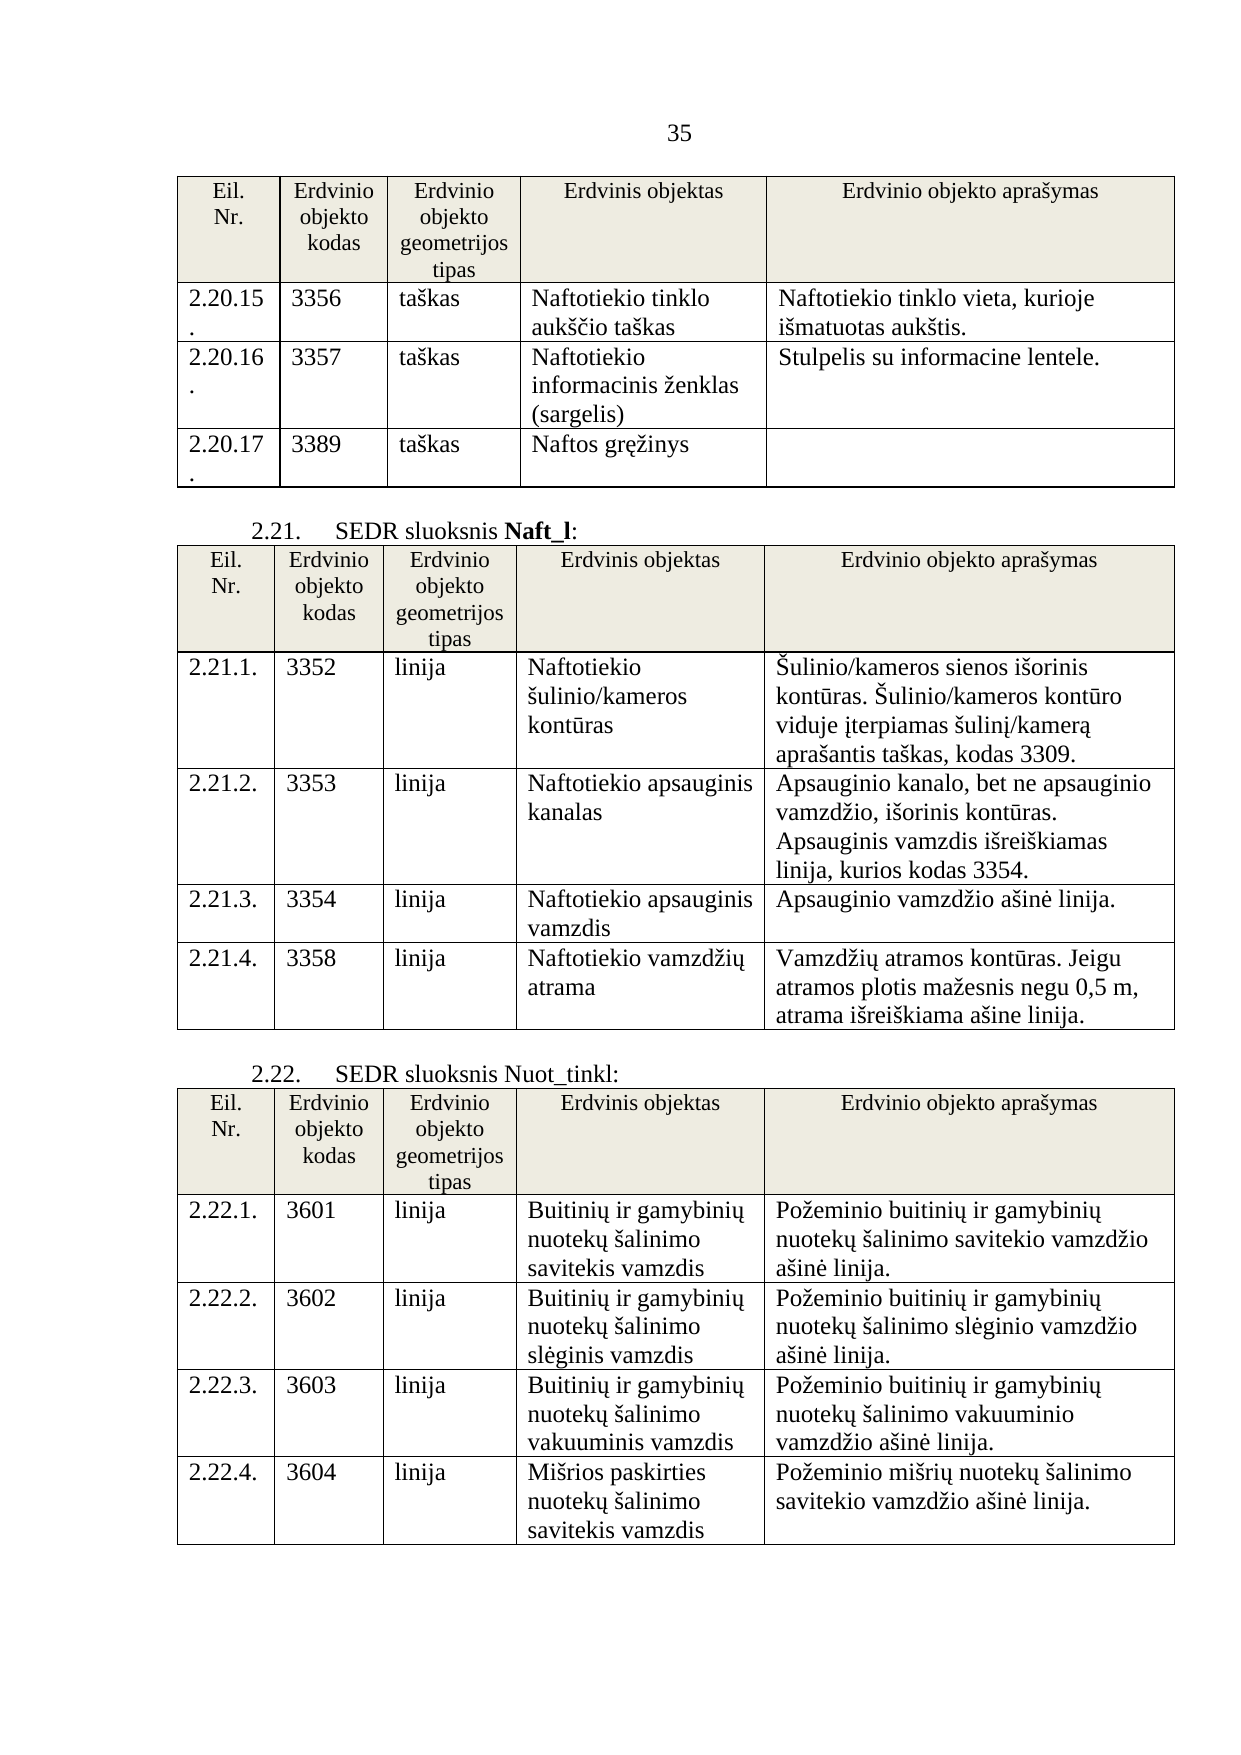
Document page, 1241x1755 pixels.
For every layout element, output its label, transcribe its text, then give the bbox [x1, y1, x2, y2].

table_header Eil. Nr. [178, 546, 274, 651]
text 2.22. SEDR sluoksnis Nuot_tinkl: [251, 1059, 1181, 1088]
table_cell taškas [388, 429, 520, 486]
table_cell 3354 [275, 885, 383, 942]
table_cell 2.21.2. [178, 769, 274, 883]
table_cell taškas [388, 283, 520, 341]
table_cell Požeminio mišrių nuotekų šalinimo savitekio vamzdžio ašinė linija. [765, 1457, 1174, 1543]
table_header Erdvinio objekto aprašymas [765, 1089, 1174, 1194]
table_cell Požeminio buitinių ir gamybinių nuotekų šalinimo vakuuminio vamzdžio ašinė linija. [765, 1370, 1174, 1456]
table_cell 3357 [281, 342, 387, 428]
table_cell Šulinio/kameros sienos išorinis kontūras. Šulinio/kameros kontūro viduje įterpiamas šulinį/kamerą aprašantis taškas, kodas 3309. [765, 653, 1174, 767]
table_cell linija [384, 1195, 516, 1282]
table_header Erdvinio objekto kodas [281, 177, 387, 282]
table_cell Mišrios paskirties nuotekų šalinimo savitekis vamzdis [517, 1457, 764, 1543]
table_cell Buitinių ir gamybinių nuotekų šalinimo savitekis vamzdis [517, 1195, 764, 1282]
table_cell Apsauginio vamzdžio ašinė linija. [765, 885, 1174, 942]
table_cell 2.22.3. [178, 1370, 274, 1456]
table_cell 2.21.1. [178, 653, 274, 767]
table_cell Naftotiekio apsauginis kanalas [517, 769, 764, 883]
table_cell 2.22.2. [178, 1283, 274, 1369]
table_cell 2.21.4. [178, 943, 274, 1029]
table_header Eil. Nr. [178, 177, 279, 282]
table_cell 3356 [281, 283, 387, 341]
table_cell 3389 [281, 429, 387, 486]
table_header Erdvinio objekto aprašymas [767, 177, 1174, 282]
table_cell Naftotiekio tinklo aukščio taškas [521, 283, 766, 341]
table_header Erdvinio objekto geometrijos tipas [384, 1089, 516, 1194]
table_header Erdvinio objekto aprašymas [765, 546, 1174, 651]
table_cell 2.22.1. [178, 1195, 274, 1282]
table_cell 3602 [275, 1283, 383, 1369]
table_cell Apsauginio kanalo, bet ne apsauginio vamzdžio, išorinis kontūras. Apsauginis vamzdis išreiškiamas linija, kurios kodas 3354. [765, 769, 1174, 883]
table_cell [767, 429, 1174, 486]
table_header Erdvinio objekto kodas [275, 1089, 383, 1194]
table_cell taškas [388, 342, 520, 428]
table_header Eil. Nr. [178, 1089, 274, 1194]
table_cell 2.20.17. [178, 429, 279, 486]
table_cell 2.21.3. [178, 885, 274, 942]
table_cell 3603 [275, 1370, 383, 1456]
table_cell linija [384, 885, 516, 942]
table_cell Buitinių ir gamybinių nuotekų šalinimo vakuuminis vamzdis [517, 1370, 764, 1456]
table_cell Vamzdžių atramos kontūras. Jeigu atramos plotis mažesnis negu 0,5 m, atrama išreiškiama ašine linija. [765, 943, 1174, 1029]
table_cell Buitinių ir gamybinių nuotekų šalinimo slėginis vamzdis [517, 1283, 764, 1369]
table_cell 2.20.15. [178, 283, 279, 341]
table_cell linija [384, 653, 516, 767]
table_cell Požeminio buitinių ir gamybinių nuotekų šalinimo slėginio vamzdžio ašinė linija. [765, 1283, 1174, 1369]
table_cell 2.22.4. [178, 1457, 274, 1543]
table_cell Naftotiekio vamzdžių atrama [517, 943, 764, 1029]
table_header Erdvinis objektas [517, 1089, 764, 1194]
table_cell linija [384, 769, 516, 883]
table_cell Naftos gręžinys [521, 429, 766, 486]
table_cell Naftotiekio informacinis ženklas (sargelis) [521, 342, 766, 428]
table_cell Naftotiekio apsauginis vamzdis [517, 885, 764, 942]
table_cell 3604 [275, 1457, 383, 1543]
table_cell linija [384, 943, 516, 1029]
table_cell 3358 [275, 943, 383, 1029]
text 2.21. SEDR sluoksnis Naft_l: [251, 516, 1181, 545]
table_header Erdvinis objektas [521, 177, 766, 282]
table_cell Naftotiekio šulinio/kameros kontūras [517, 653, 764, 767]
table_cell linija [384, 1283, 516, 1369]
table_header Erdvinio objekto geometrijos tipas [388, 177, 520, 282]
table_cell 3601 [275, 1195, 383, 1282]
table_header Erdvinis objektas [517, 546, 764, 651]
table_header Erdvinio objekto geometrijos tipas [384, 546, 516, 651]
table_cell linija [384, 1457, 516, 1543]
table_cell Naftotiekio tinklo vieta, kurioje išmatuotas aukštis. [767, 283, 1174, 341]
table_cell linija [384, 1370, 516, 1456]
table_header Erdvinio objekto kodas [275, 546, 383, 651]
table_cell 3352 [275, 653, 383, 767]
table_cell 2.20.16. [178, 342, 279, 428]
table_cell 3353 [275, 769, 383, 883]
table_cell Požeminio buitinių ir gamybinių nuotekų šalinimo savitekio vamzdžio ašinė linija. [765, 1195, 1174, 1282]
table_cell Stulpelis su informacine lentele. [767, 342, 1174, 428]
